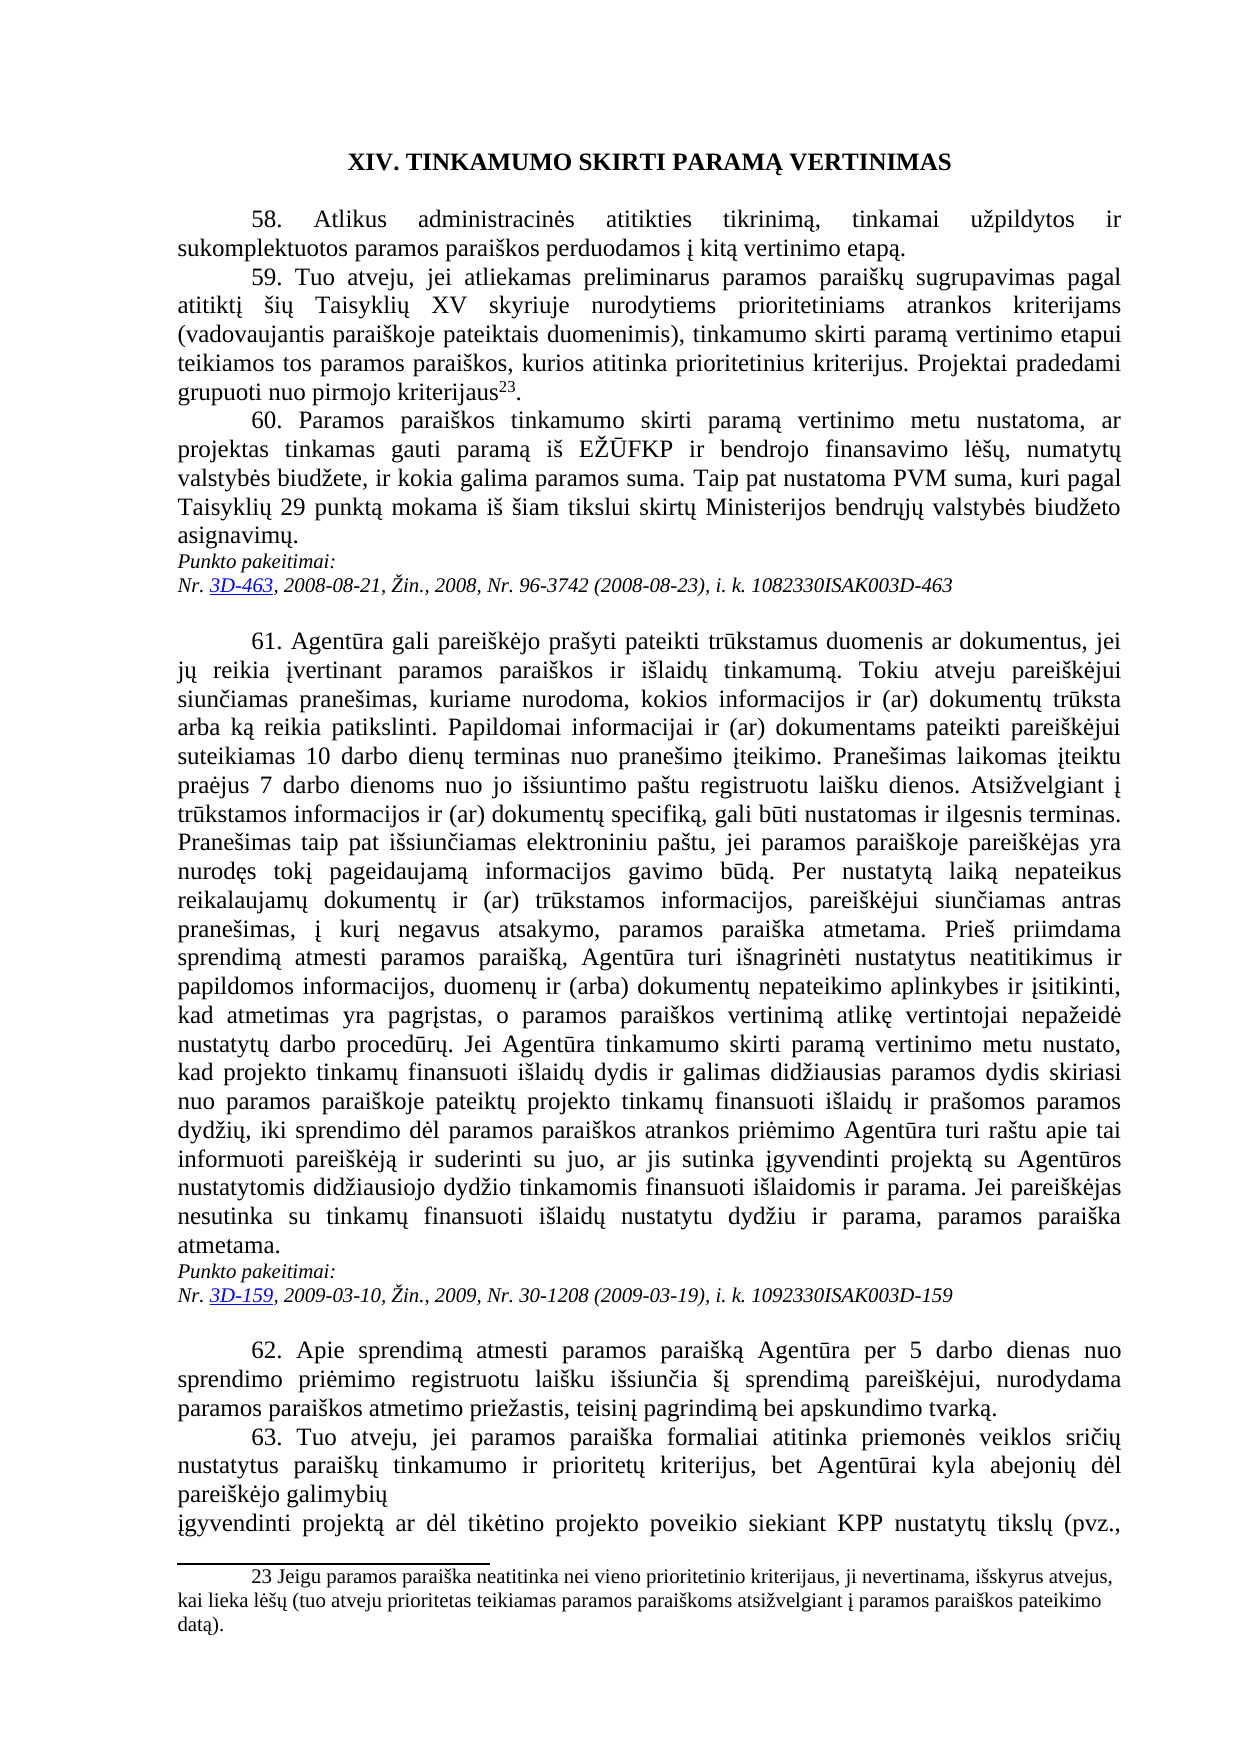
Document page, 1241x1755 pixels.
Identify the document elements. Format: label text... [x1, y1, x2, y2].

text 61. Agentūra gali pareiškėjo prašyti pateikti trūkstamus duomenis ar dokumentus, jei jų reikia įvertinant paramos paraiškos ir išlaidų tinkamumą. Tokiu atveju pareiškėjui siunčiamas pranešimas, kuriame nurodoma, kokios informacijos ir (ar) dokumentų trūksta arba ką reikia patikslinti. Papildomai informacijai ir (ar) dokumentams pateikti pareiškėjui suteikiamas 10 darbo dienų terminas nuo pranešimo įteikimo. Pranešimas laikomas įteiktu praėjus 7 darbo dienoms nuo jo išsiuntimo paštu registruotu laišku dienos. Atsižvelgiant į trūkstamos informacijos ir (ar) dokumentų specifiką, gali būti nustatomas ir ilgesnis terminas. Pranešimas taip pat išsiunčiamas elektroniniu paštu, jei paramos paraiškoje pareiškėjas yra nurodęs tokį pageidaujamą informacijos gavimo būdą. Per nustatytą laiką nepateikus reikalaujamų dokumentų ir (ar) trūkstamos informacijos, pareiškėjui siunčiamas antras pranešimas, į kurį negavus atsakymo, paramos paraiška atmetama. Prieš priimdama sprendimą atmesti paramos paraišką, Agentūra turi išnagrinėti nustatytus neatitikimus ir papildomos informacijos, duomenų ir (arba) dokumentų nepateikimo aplinkybes ir įsitikinti, kad atmetimas yra pagrįstas, o paramos paraiškos vertinimą atlikę vertintojai nepažeidė nustatytų darbo procedūrų. Jei Agentūra tinkamumo skirti paramą vertinimo metu nustato, kad projekto tinkamų finansuoti išlaidų dydis ir galimas didžiausias paramos dydis skiriasi nuo paramos paraiškoje pateiktų projekto tinkamų finansuoti išlaidų ir prašomos paramos dydžių, iki sprendimo dėl paramos paraiškos atrankos priėmimo Agentūra turi raštu apie tai informuoti pareiškėją ir suderinti su juo, ar jis sutinka įgyvendinti projektą su Agentūros nustatytomis didžiausiojo dydžio tinkamomis finansuoti išlaidomis ir parama. Jei pareiškėjas nesutinka su tinkamų finansuoti išlaidų nustatytu dydžiu ir parama, paramos paraiška atmetama. [177, 626, 1122, 1259]
text Punkto pakeitimai: [177, 549, 1122, 573]
text XIV. TINKAMUMO SKIRTI PARAMĄ VERTINIMAS [177, 147, 1122, 176]
text 63. Tuo atveju, jei paramos paraiška formaliai atitinka priemonės veiklos sričių nustatytus paraiškų tinkamumo ir prioritetų kriterijus, bet Agentūrai kyla abejonių dėl pareiškėjo galimybių [177, 1422, 1122, 1508]
text Nr. 3D-463, 2008-08-21, Žin., 2008, Nr. 96-3742 (2008-08-23), i. k. 1082330ISAK003D-463 [177, 573, 1122, 597]
text Jeigu paramos paraiška neatitinka nei vieno prioritetinio kriterijaus, ji nevertinama, išskyrus atvejus, kai lieka lėšų (tuo atveju prioritetas teikiamas paramos paraiškoms atsižvelgiant į paramos paraiškos pateikimo datą). [177, 1564, 1122, 1636]
text 58. Atlikus administracinės atitikties tikrinimą, tinkamai užpildytos ir sukomplektuotos paramos paraiškos perduodamos į kitą vertinimo etapą. [177, 204, 1122, 262]
text 59. Tuo atveju, jei atliekamas preliminarus paramos paraiškų sugrupavimas pagal atitiktį šių Taisyklių XV skyriuje nurodytiems prioritetiniams atrankos kriterijams (vadovaujantis paraiškoje pateiktais duomenimis), tinkamumo skirti paramą vertinimo etapui teikiamos tos paramos paraiškos, kurios atitinka prioritetinius kriterijus. Projektai pradedami grupuoti nuo pirmojo kriterijaus. [177, 262, 1122, 406]
text įgyvendinti projektą ar dėl tikėtino projekto poveikio siekiant KPP nustatytų tikslų (pvz., [177, 1508, 1122, 1537]
text Punkto pakeitimai: [177, 1259, 1122, 1283]
text 60. Paramos paraiškos tinkamumo skirti paramą vertinimo metu nustatoma, ar projektas tinkamas gauti paramą iš EŽŪFKP ir bendrojo finansavimo lėšų, numatytų valstybės biudžete, ir kokia galima paramos suma. Taip pat nustatoma PVM suma, kuri pagal Taisyklių 29 punktą mokama iš šiam tikslui skirtų Ministerijos bendrųjų valstybės biudžeto asignavimų. [177, 406, 1122, 549]
text 62. Apie sprendimą atmesti paramos paraišką Agentūra per 5 darbo dienas nuo sprendimo priėmimo registruotu laišku išsiunčia šį sprendimą pareiškėjui, nurodydama paramos paraiškos atmetimo priežastis, teisinį pagrindimą bei apskundimo tvarką. [177, 1336, 1122, 1422]
text Nr. 3D-159, 2009-03-10, Žin., 2009, Nr. 30-1208 (2009-03-19), i. k. 1092330ISAK003D-159 [177, 1283, 1122, 1307]
